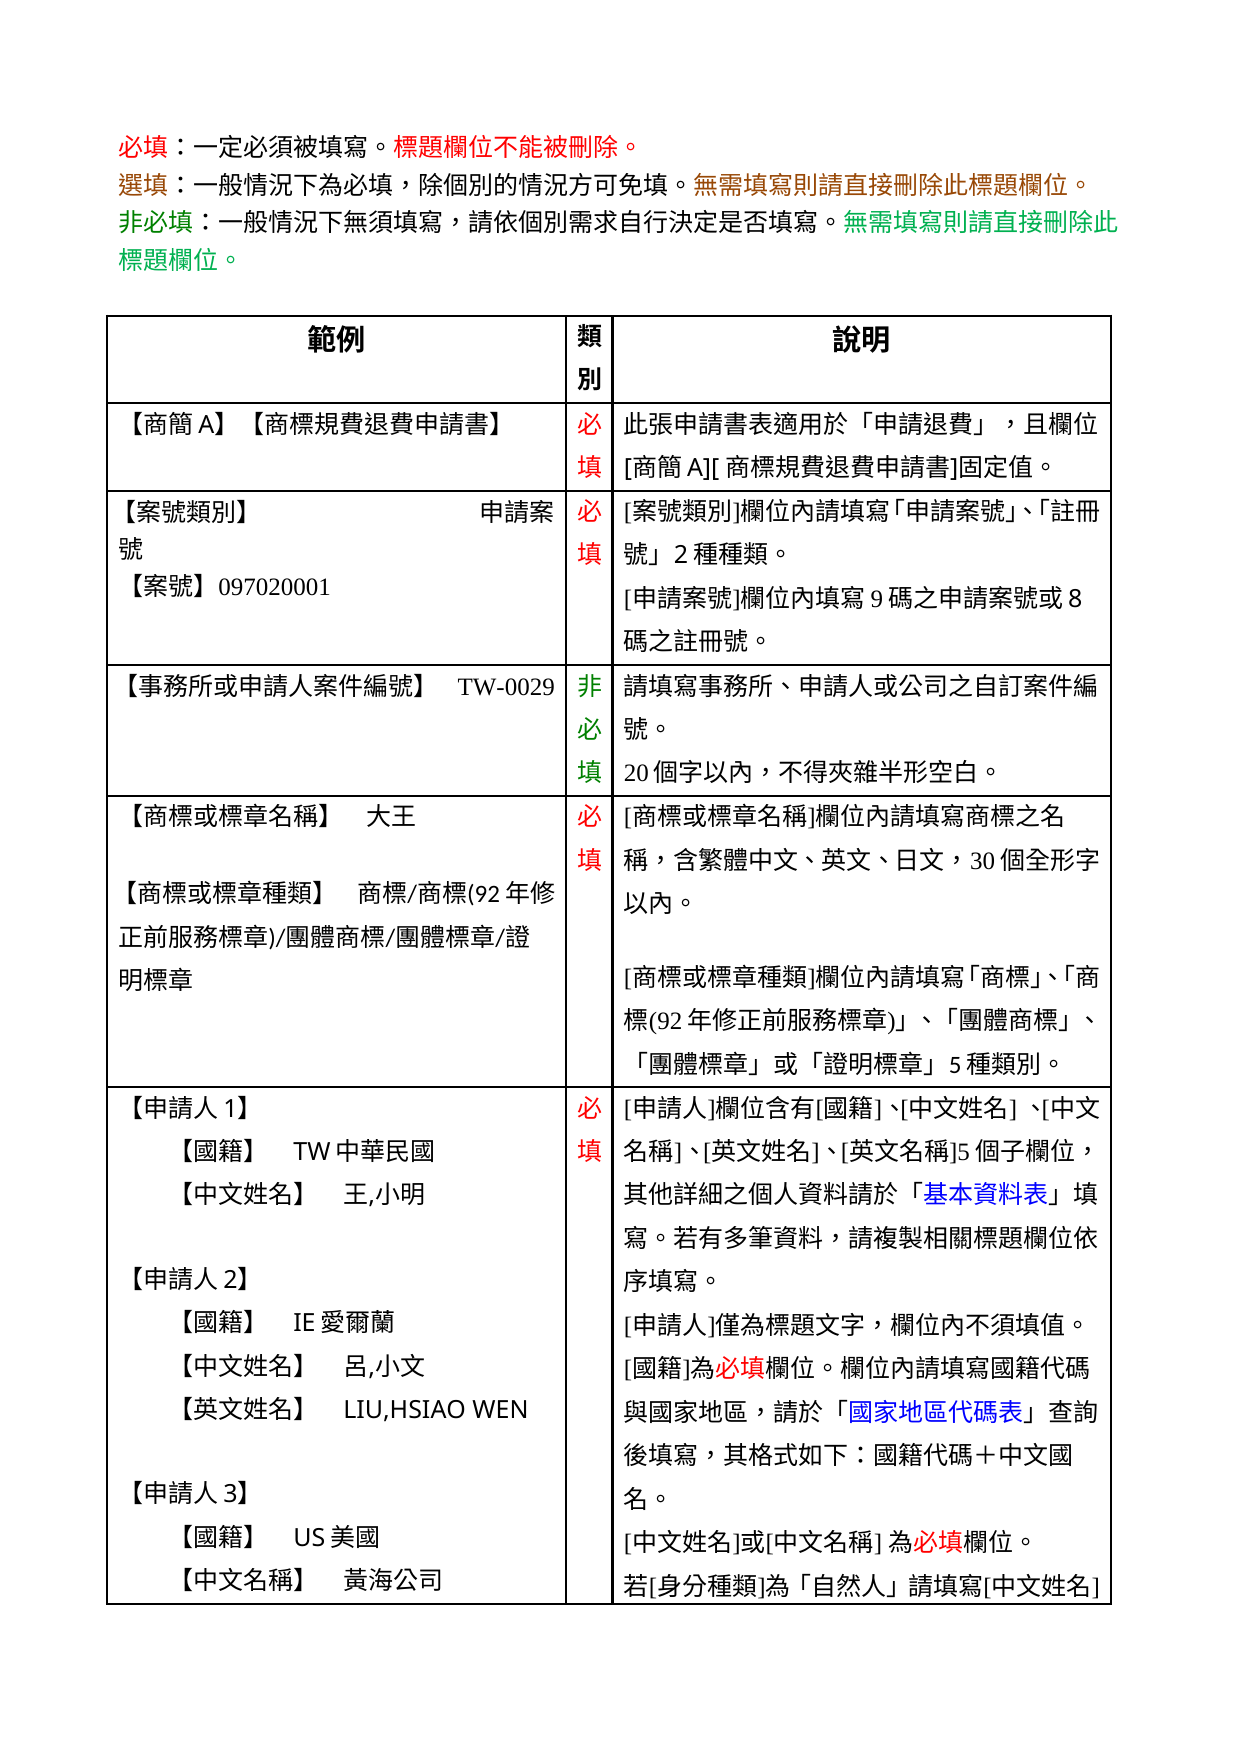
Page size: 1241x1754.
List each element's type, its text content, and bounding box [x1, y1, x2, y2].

table_cell 必填 [567, 1088, 611, 1603]
table_cell 此張申請書表適用於「申請退費」，且欄位[商簡A][ 商標規費退費申請書]固定值。 [614, 404, 1110, 489]
table_cell [申請人]欄位含有[國籍]、[中文姓名] 、[中文名稱]、[英文姓名]、[英文名稱]5個子欄位，其他詳細之個人資料請於「基本資料表」填寫。若有多筆資料，請複製相關標題欄位依序填寫。 [申請人]僅為標題文字，欄位內不須填值。 [國籍]為必填欄位。欄位內請填寫國籍代碼與國家地區，請於「國家地區代碼表」查詢後填寫，其格式如下：國籍代碼＋中文國名。 [中文姓名]或[中文名稱] 為必填欄位。 若[身分種類]為「自然人」請填寫[中文姓名] [614, 1088, 1110, 1603]
table_cell 請填寫事務所、申請人或公司之自訂案件編號。 20個字以內，不得夾雜半形空白。 [614, 666, 1110, 795]
table_cell 必填 [567, 404, 611, 489]
table_cell [商標或標章名稱]欄位內請填寫商標之名稱，含繁體中文、英文、日文，30個全形字以內。 [商標或標章種類]欄位內請填寫「商標」、「商標(92年修正前服務標章)」、「團體商標」、「團體標章」或「證明標章」5種類別。 [614, 797, 1110, 1086]
table_cell 【申請人1】 【國籍】 TW中華民國 【中文姓名】 王,小明 【申請人2】 【國籍】 IE愛爾蘭 【中文姓名】 呂,小文 【英文姓名】 LIU,HSIAO WEN 【申請人3】 【國籍】 US美國 【中文名稱】 黃海公司 [108, 1088, 565, 1603]
table_cell 【事務所或申請人案件編號】 TW-0029 [108, 666, 565, 795]
table_header 範例 [108, 317, 565, 402]
text 非必填：一般情況下無須填寫，請依個別需求自行決定是否填寫。無需填寫則請直接刪除此標題欄位。 [118, 202, 1122, 277]
table_cell [案號類別]欄位內請填寫「申請案號」、「註冊號」2種種類。 [申請案號]欄位內填寫9碼之申請案號或8碼之註冊號。 [614, 492, 1110, 664]
table_cell 必填 [567, 797, 611, 1086]
text 選填：一般情況下為必填，除個別的情況方可免填。無需填寫則請直接刪除此標題欄位。 [118, 164, 1122, 202]
table_cell 非必填 [567, 666, 611, 795]
table_header 類別 [567, 317, 611, 402]
text 必填：一定必須被填寫。標題欄位不能被刪除。 [118, 127, 1122, 164]
table_cell 必填 [567, 492, 611, 664]
table_cell 【案號類別】 申請案號 【案號】097020001 [108, 492, 565, 664]
table_header 說明 [614, 317, 1110, 402]
table_cell 【商標或標章名稱】 大王 【商標或標章種類】 商標/商標(92年修正前服務標章)/團體商標/團體標章/證明標章 [108, 797, 565, 1086]
table_cell 【商簡A】【商標規費退費申請書】 [108, 404, 565, 489]
